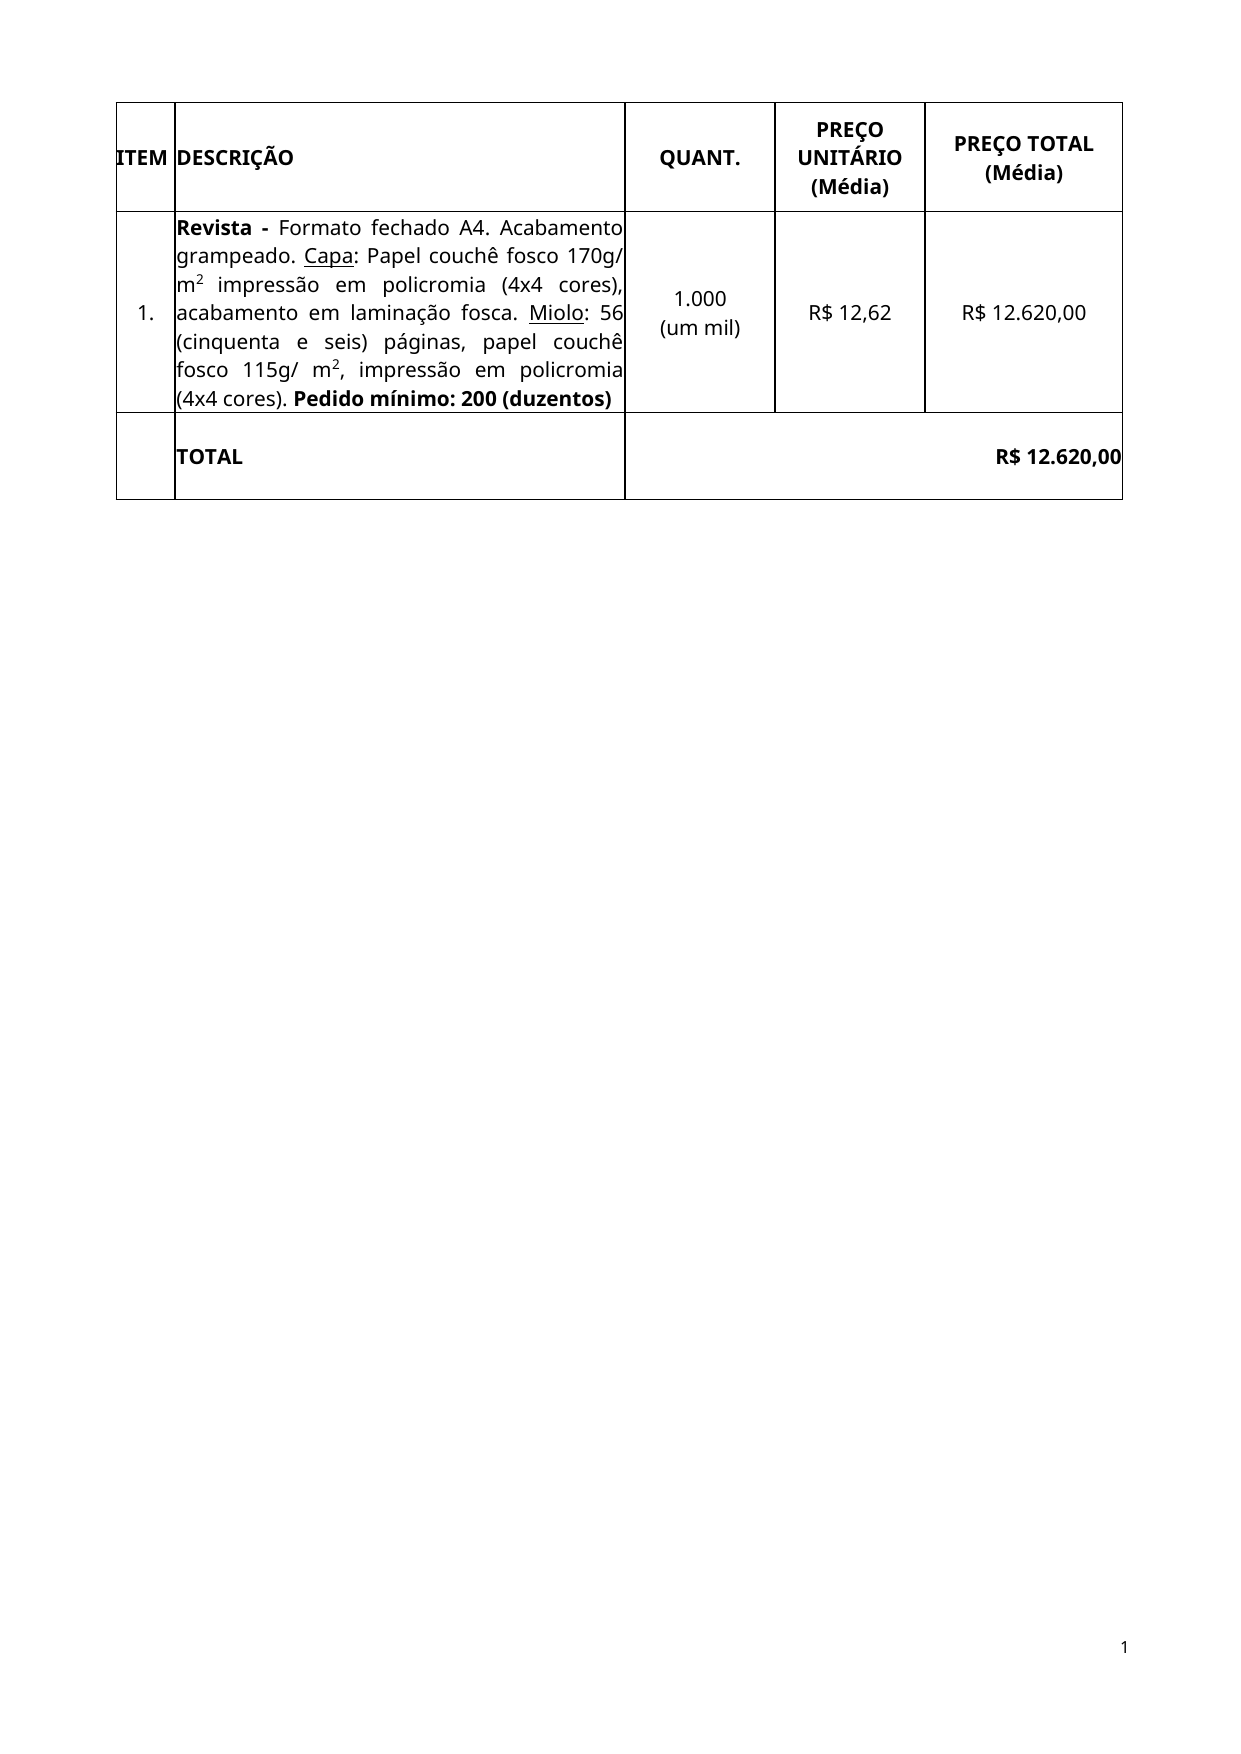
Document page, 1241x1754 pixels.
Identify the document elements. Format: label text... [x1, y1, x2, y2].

table_cell [117, 413, 174, 499]
table_cell R$ 12.620,00 [626, 413, 1122, 499]
table_cell 1. [117, 212, 174, 412]
table_cell TOTAL [176, 413, 624, 499]
table_header ITEM [117, 103, 174, 211]
table_header DESCRIÇÃO [176, 103, 624, 211]
table_cell Revista - Formato fechado A4. Acabamento grampeado. Capa: Papel couchê fosco 170g/ m2 impressão em policromia (4x4 cores), acabamento em laminação fosca. Miolo: 56 (cinquenta e seis) páginas, papel couchê fosco 115g/ m2, impressão em policromia (4x4 cores). Pedido mínimo: 200 (duzentos) [176, 212, 624, 412]
table_header PREÇO UNITÁRIO (Média) [776, 103, 924, 211]
table_header PREÇO TOTAL (Média) [926, 103, 1122, 211]
table_cell 1.000 (um mil) [626, 212, 774, 412]
table_cell R$ 12.620,00 [926, 212, 1122, 412]
table_cell R$ 12,62 [776, 212, 924, 412]
table_header QUANT. [626, 103, 774, 211]
